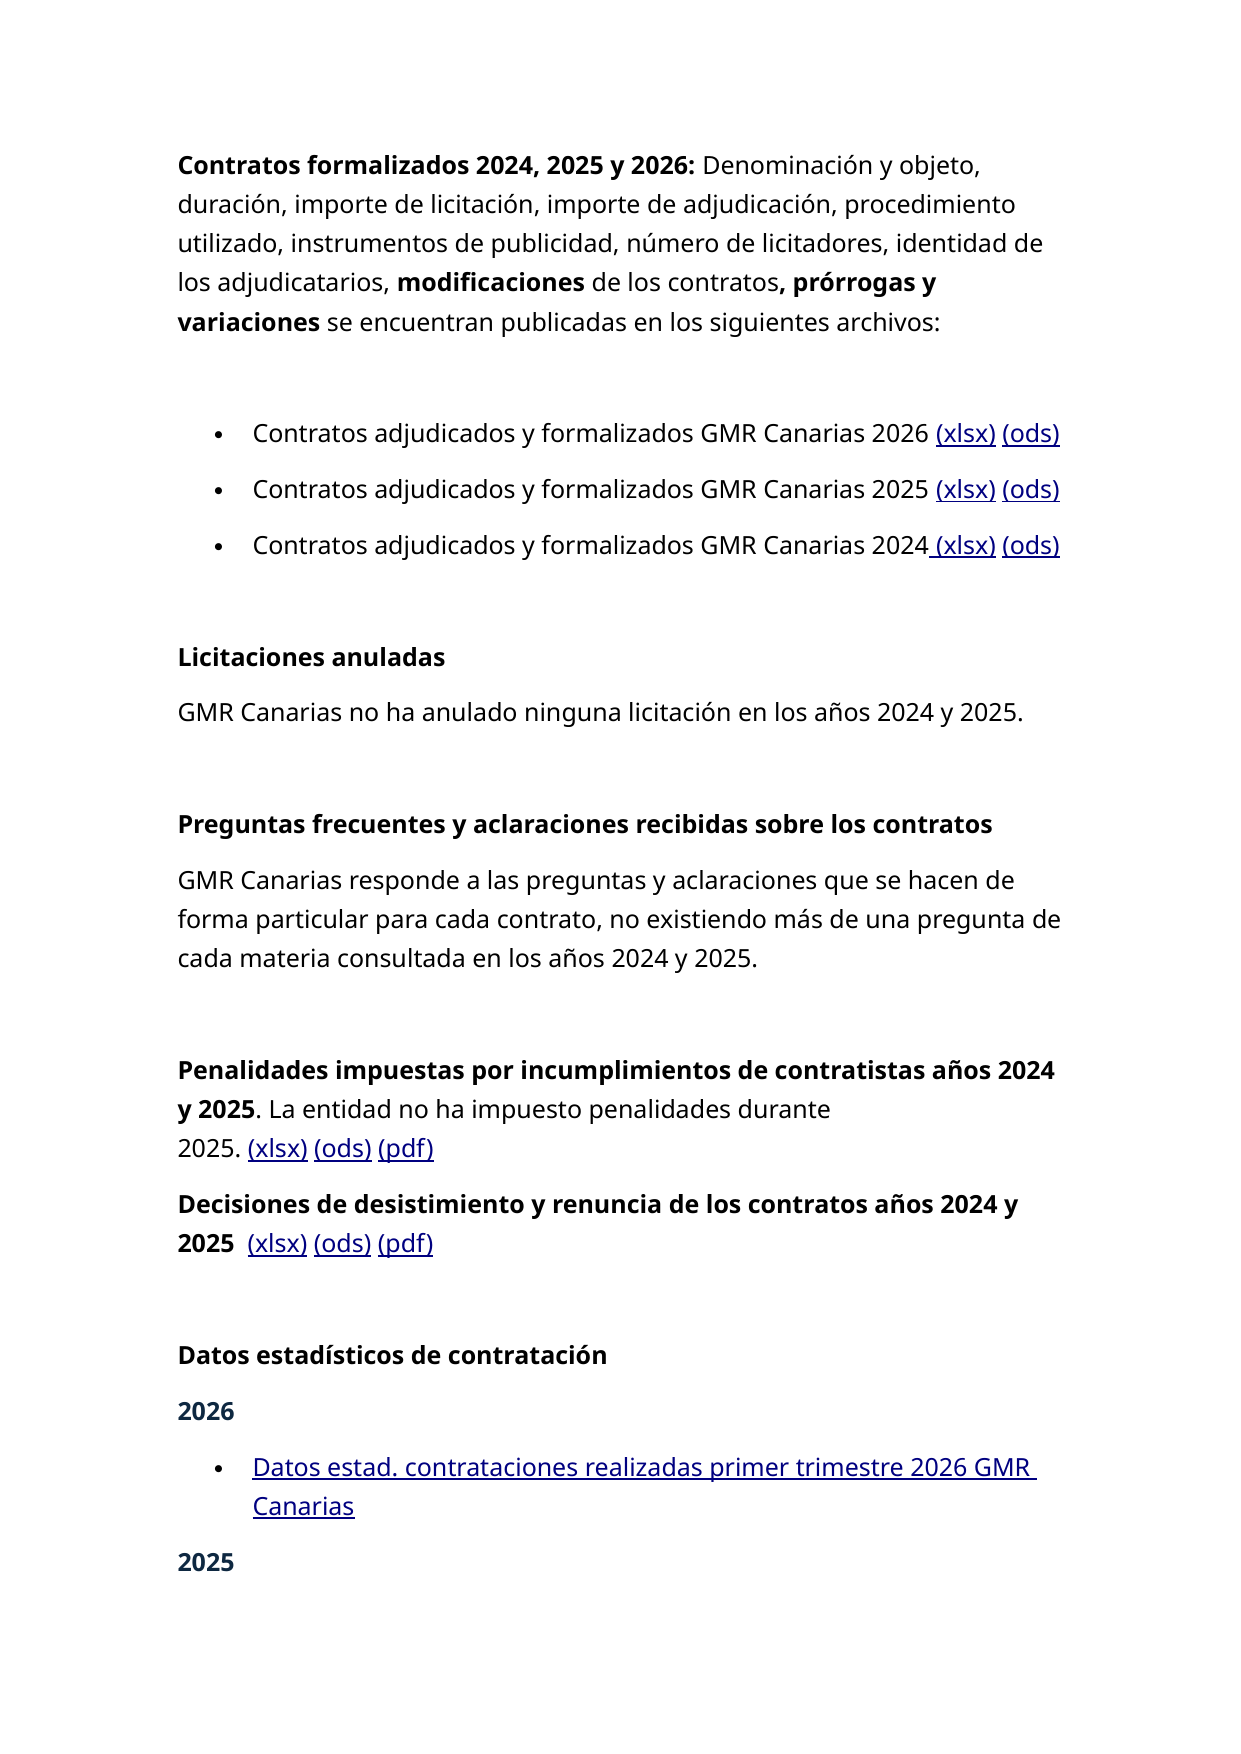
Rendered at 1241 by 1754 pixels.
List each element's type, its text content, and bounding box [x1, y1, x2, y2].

list Contratos adjudicados y formalizados GMR Canarias 2026 (xlsx) (ods) [215, 416, 1063, 450]
text 2025 [177, 1544, 1063, 1578]
list Datos estad. contrataciones realizadas primer trimestre 2026 GMR Canarias [215, 1449, 1063, 1522]
text Preguntas frecuentes y aclaraciones recibidas sobre los contratos [177, 807, 1063, 841]
text 2026 [177, 1393, 1063, 1427]
text Decisiones de desistimiento y renuncia de los contratos años 2024 y 2025 (xlsx) (ods) (pdf) [177, 1187, 1063, 1260]
text Contratos formalizados 2024, 2025 y 2026: Denominación y objeto, duración, importe de licitación, importe de adjudicación, procedimiento utilizado, instrumentos de publicidad, número de licitadores, identidad de los adjudicatarios, modificaciones de los contratos, prórrogas y variaciones se encuentran publicadas en los siguientes archivos: [177, 148, 1063, 338]
text Penalidades impuestas por incumplimientos de contratistas años 2024 y 2025. La entidad no ha impuesto penalidades durante 2025. (xlsx) (ods) (pdf) [177, 1053, 1063, 1165]
text GMR Canarias no ha anulado ninguna licitación en los años 2024 y 2025. [177, 695, 1063, 729]
list Contratos adjudicados y formalizados GMR Canarias 2024 (xlsx) (ods) [215, 528, 1063, 562]
text Datos estadísticos de contratación [177, 1338, 1063, 1372]
text Licitaciones anuladas [177, 639, 1063, 673]
list Contratos adjudicados y formalizados GMR Canarias 2025 (xlsx) (ods) [215, 472, 1063, 506]
text GMR Canarias responde a las preguntas y aclaraciones que se hacen de forma particular para cada contrato, no existiendo más de una pregunta de cada materia consultada en los años 2024 y 2025. [177, 863, 1063, 975]
